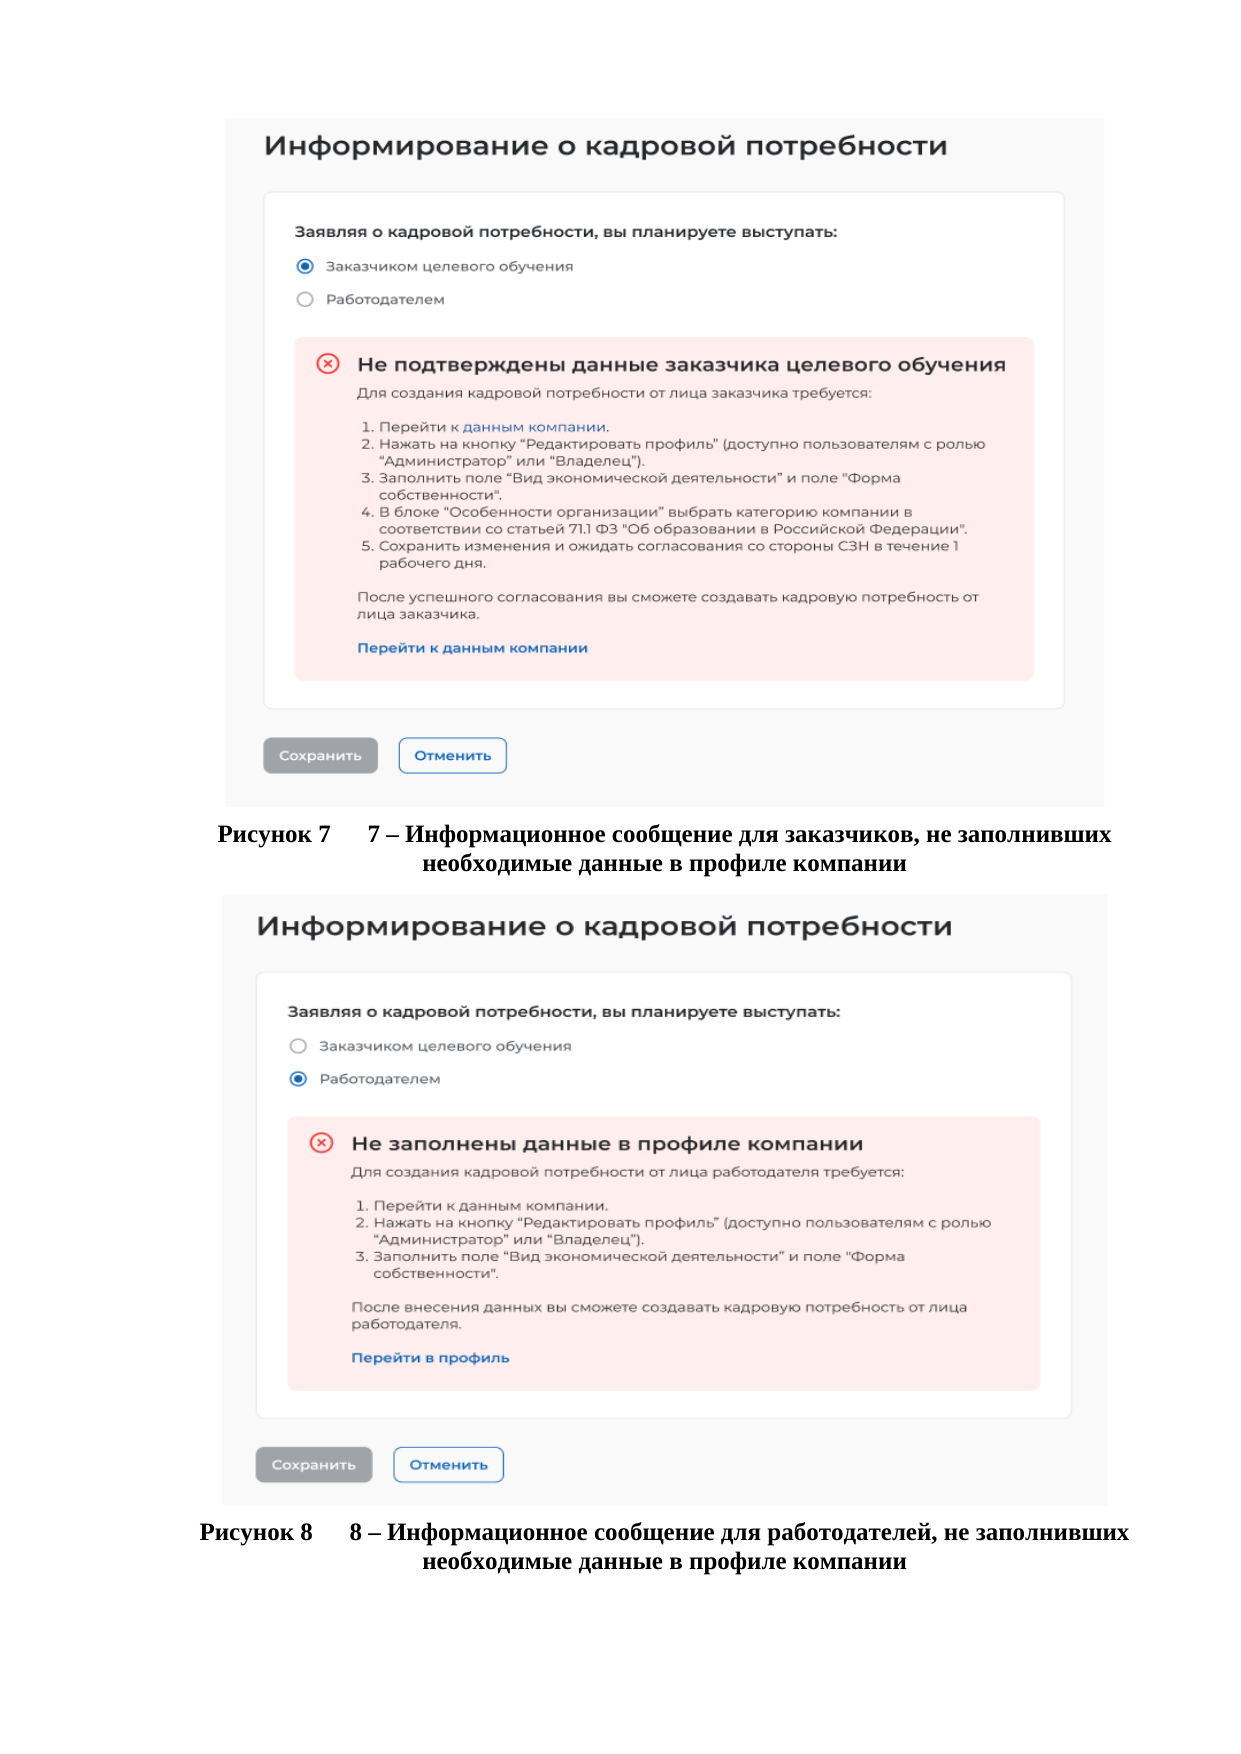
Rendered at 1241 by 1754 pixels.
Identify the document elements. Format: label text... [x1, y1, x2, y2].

list 8 – Информационное сообщение для работодателей, не заполнивших необходимые данные в профиле компании [148, 1517, 1181, 1575]
list 7 – Информационное сообщение для заказчиков, не заполнивших необходимые данные в профиле компании [148, 819, 1181, 876]
